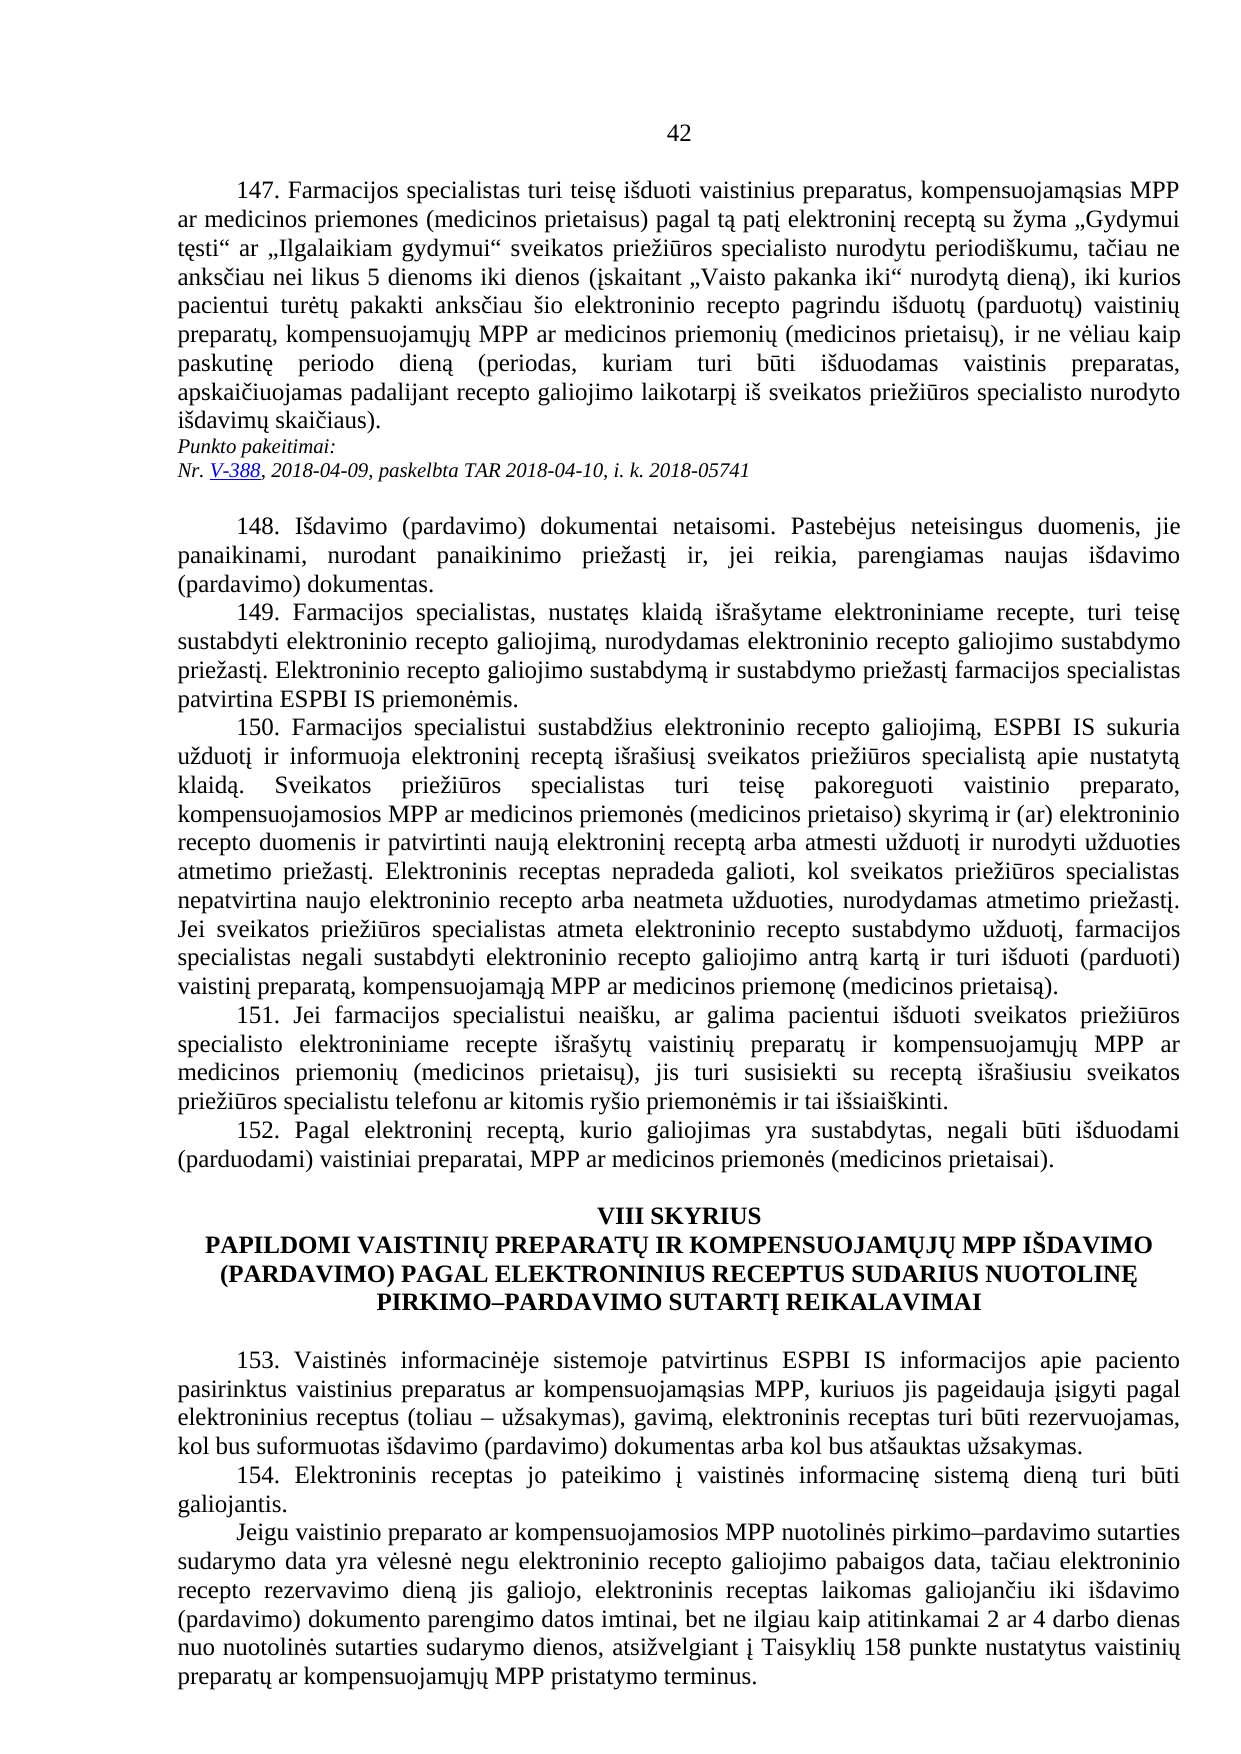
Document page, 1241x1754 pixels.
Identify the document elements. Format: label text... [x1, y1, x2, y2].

text Jeigu vaistinio preparato ar kompensuojamosios MPP nuotolinės pirkimo–pardavimo sutarties sudarymo data yra vėlesnė negu elektroninio recepto galiojimo pabaigos data, tačiau elektroninio recepto rezervavimo dieną jis galiojo, elektroninis receptas laikomas galiojančiu iki išdavimo (pardavimo) dokumento parengimo datos imtinai, bet ne ilgiau kaip atitinkamai 2 ar 4 darbo dienas nuo nuotolinės sutarties sudarymo dienos, atsižvelgiant į Taisyklių 158 punkte nustatytus vaistinių preparatų ar kompensuojamųjų MPP pristatymo terminus. [177, 1517, 1181, 1690]
text 148. Išdavimo (pardavimo) dokumentai netaisomi. Pastebėjus neteisingus duomenis, jie panaikinami, nurodant panaikinimo priežastį ir, jei reikia, parengiamas naujas išdavimo (pardavimo) dokumentas. [177, 511, 1181, 597]
text VIII SKYRIUS [177, 1201, 1181, 1230]
text 154. Elektroninis receptas jo pateikimo į vaistinės informacinę sistemą dieną turi būti galiojantis. [177, 1460, 1181, 1517]
text Punkto pakeitimai: [177, 434, 1181, 458]
text 147. Farmacijos specialistas turi teisę išduoti vaistinius preparatus, kompensuojamąsias MPP ar medicinos priemones (medicinos prietaisus) pagal tą patį elektroninį receptą su žyma „Gydymui tęsti“ ar „Ilgalaikiam gydymui“ sveikatos priežiūros specialisto nurodytu periodiškumu, tačiau ne anksčiau nei likus 5 dienoms iki dienos (įskaitant „Vaisto pakanka iki“ nurodytą dieną), iki kurios pacientui turėtų pakakti anksčiau šio elektroninio recepto pagrindu išduotų (parduotų) vaistinių preparatų, kompensuojamųjų MPP ar medicinos priemonių (medicinos prietaisų), ir ne vėliau kaip paskutinę periodo dieną (periodas, kuriam turi būti išduodamas vaistinis preparatas, apskaičiuojamas padalijant recepto galiojimo laikotarpį iš sveikatos priežiūros specialisto nurodyto išdavimų skaičiaus). [177, 176, 1181, 434]
text 152. Pagal elektroninį receptą, kurio galiojimas yra sustabdytas, negali būti išduodami (parduodami) vaistiniai preparatai, MPP ar medicinos priemonės (medicinos prietaisai). [177, 1115, 1181, 1172]
text PAPILDOMI VAISTINIŲ PREPARATŲ IR KOMPENSUOJAMŲJŲ MPP IŠDAVIMO (PARDAVIMO) PAGAL ELEKTRONINIUS RECEPTUS SUDARIUS NUOTOLINĘ PIRKIMO–PARDAVIMO SUTARTĮ REIKALAVIMAI [177, 1230, 1181, 1316]
text 153. Vaistinės informacinėje sistemoje patvirtinus ESPBI IS informacijos apie paciento pasirinktus vaistinius preparatus ar kompensuojamąsias MPP, kuriuos jis pageidauja įsigyti pagal elektroninius receptus (toliau – užsakymas), gavimą, elektroninis receptas turi būti rezervuojamas, kol bus suformuotas išdavimo (pardavimo) dokumentas arba kol bus atšauktas užsakymas. [177, 1345, 1181, 1460]
text 151. Jei farmacijos specialistui neaišku, ar galima pacientui išduoti sveikatos priežiūros specialisto elektroniniame recepte išrašytų vaistinių preparatų ir kompensuojamųjų MPP ar medicinos priemonių (medicinos prietaisų), jis turi susisiekti su receptą išrašiusiu sveikatos priežiūros specialistu telefonu ar kitomis ryšio priemonėmis ir tai išsiaiškinti. [177, 1000, 1181, 1115]
text Nr. V-388, 2018-04-09, paskelbta TAR 2018-04-10, i. k. 2018-05741 [177, 458, 1181, 482]
text 150. Farmacijos specialistui sustabdžius elektroninio recepto galiojimą, ESPBI IS sukuria užduotį ir informuoja elektroninį receptą išrašiusį sveikatos priežiūros specialistą apie nustatytą klaidą. Sveikatos priežiūros specialistas turi teisę pakoreguoti vaistinio preparato, kompensuojamosios MPP ar medicinos priemonės (medicinos prietaiso) skyrimą ir (ar) elektroninio recepto duomenis ir patvirtinti naują elektroninį receptą arba atmesti užduotį ir nurodyti užduoties atmetimo priežastį. Elektroninis receptas nepradeda galioti, kol sveikatos priežiūros specialistas nepatvirtina naujo elektroninio recepto arba neatmeta užduoties, nurodydamas atmetimo priežastį. Jei sveikatos priežiūros specialistas atmeta elektroninio recepto sustabdymo užduotį, farmacijos specialistas negali sustabdyti elektroninio recepto galiojimo antrą kartą ir turi išduoti (parduoti) vaistinį preparatą, kompensuojamąją MPP ar medicinos priemonę (medicinos prietaisą). [177, 712, 1181, 1000]
text 149. Farmacijos specialistas, nustatęs klaidą išrašytame elektroniniame recepte, turi teisę sustabdyti elektroninio recepto galiojimą, nurodydamas elektroninio recepto galiojimo sustabdymo priežastį. Elektroninio recepto galiojimo sustabdymą ir sustabdymo priežastį farmacijos specialistas patvirtina ESPBI IS priemonėmis. [177, 597, 1181, 712]
